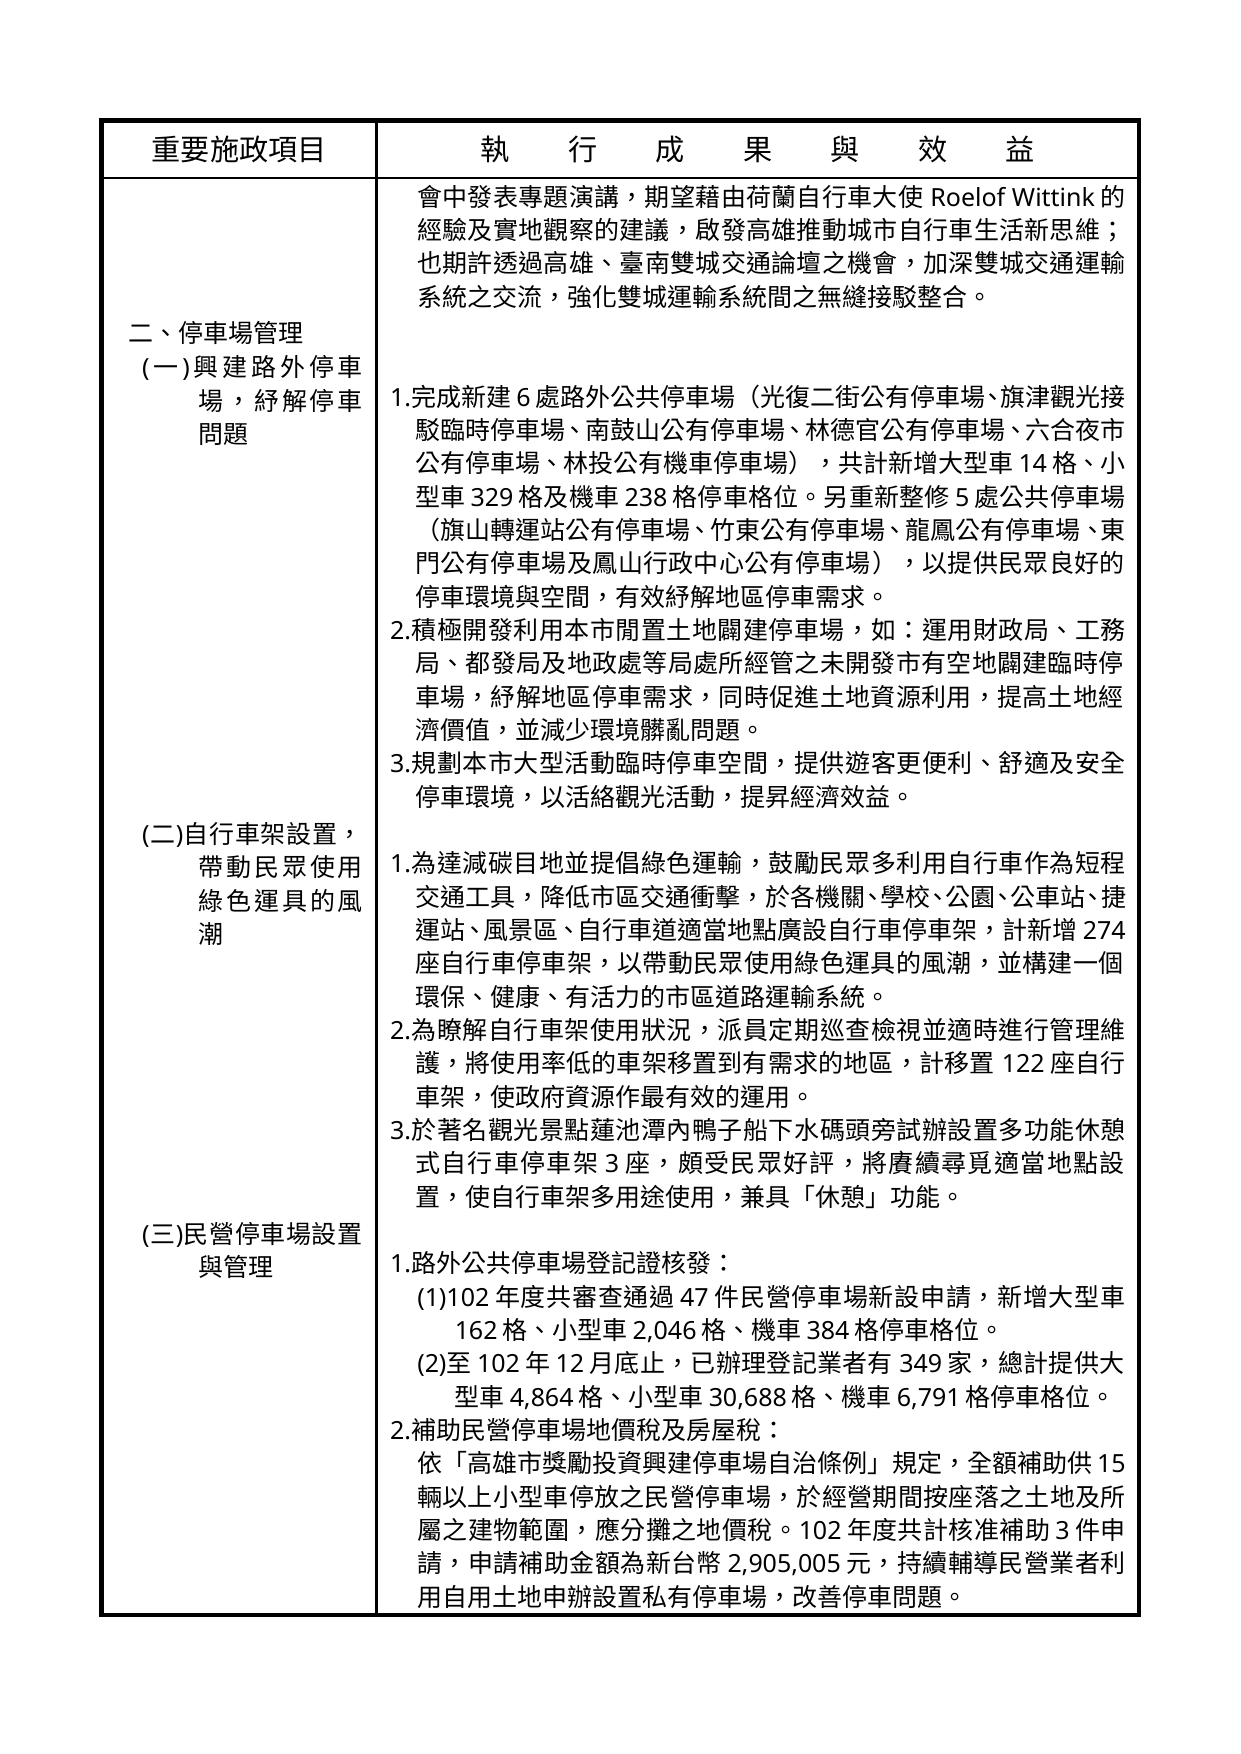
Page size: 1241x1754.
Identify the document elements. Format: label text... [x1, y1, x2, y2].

table_cell 二、停車場管理 (一)興建路外停車場，紓解停車問題 (二)自行車架設置，帶動民眾使用綠色運具的風潮 (三)民營停車場設置與管理 [104, 179, 375, 1613]
table_header 執 行 成 果 與 效 益 [378, 123, 1137, 177]
table_header 重要施政項目 [104, 123, 375, 177]
table_cell 會中發表專題演講，期望藉由荷蘭自行車大使Roelof Wittink的經驗及實地觀察的建議，啟發高雄推動城市自行車生活新思維；也期許透過高雄、臺南雙城交通論壇之機會，加深雙城交通運輸系統之交流，強化雙城運輸系統間之無縫接駁整合。 1.完成新建6處路外公共停車場（光復二街公有停車場、旗津觀光接駁臨時停車場、南鼓山公有停車場、林德官公有停車場、六合夜市公有停車場、林投公有機車停車場），共計新增大型車14格、小型車329格及機車238格停車格位。另重新整修5處公共停車場（旗山轉運站公有停車場、竹東公有停車場、龍鳳公有停車場、東門公有停車場及鳳山行政中心公有停車場），以提供民眾良好的停車環境與空間，有效紓解地區停車需求。 2.積極開發利用本市閒置土地闢建停車場，如：運用財政局、工務局、都發局及地政處等局處所經管之未開發市有空地闢建臨時停車場，紓解地區停車需求，同時促進土地資源利用，提高土地經濟價值，並減少環境髒亂問題。 3.規劃本市大型活動臨時停車空間，提供遊客更便利、舒適及安全停車環境，以活絡觀光活動，提昇經濟效益。 1.為達減碳目地並提倡綠色運輸，鼓勵民眾多利用自行車作為短程交通工具，降低市區交通衝擊，於各機關、學校、公園、公車站、捷運站、風景區、自行車道適當地點廣設自行車停車架，計新增274座自行車停車架，以帶動民眾使用綠色運具的風潮，並構建一個環保、健康、有活力的市區道路運輸系統。 2.為瞭解自行車架使用狀況，派員定期巡查檢視並適時進行管理維護，將使用率低的車架移置到有需求的地區，計移置122座自行車架，使政府資源作最有效的運用。 3.於著名觀光景點蓮池潭內鴨子船下水碼頭旁試辦設置多功能休憩式自行車停車架3座，頗受民眾好評，將賡續尋覓適當地點設置，使自行車架多用途使用，兼具「休憩」功能。 1.路外公共停車場登記證核發： (1)102年度共審查通過47件民營停車場新設申請，新增大型車162格、小型車2,046格、機車384格停車格位。 (2)至102年12月底止，已辦理登記業者有349家，總計提供大型車4,864格、小型車30,688格、機車6,791格停車格位。 2.補助民營停車場地價稅及房屋稅： 依「高雄市獎勵投資興建停車場自治條例」規定，全額補助供15輛以上小型車停放之民營停車場，於經營期間按座落之土地及所屬之建物範圍，應分攤之地價稅。102年度共計核准補助3件申請，申請補助金額為新台幣2,905,005元，持續輔導民營業者利用自用土地申辦設置私有停車場，改善停車問題。 [378, 179, 1137, 1613]
